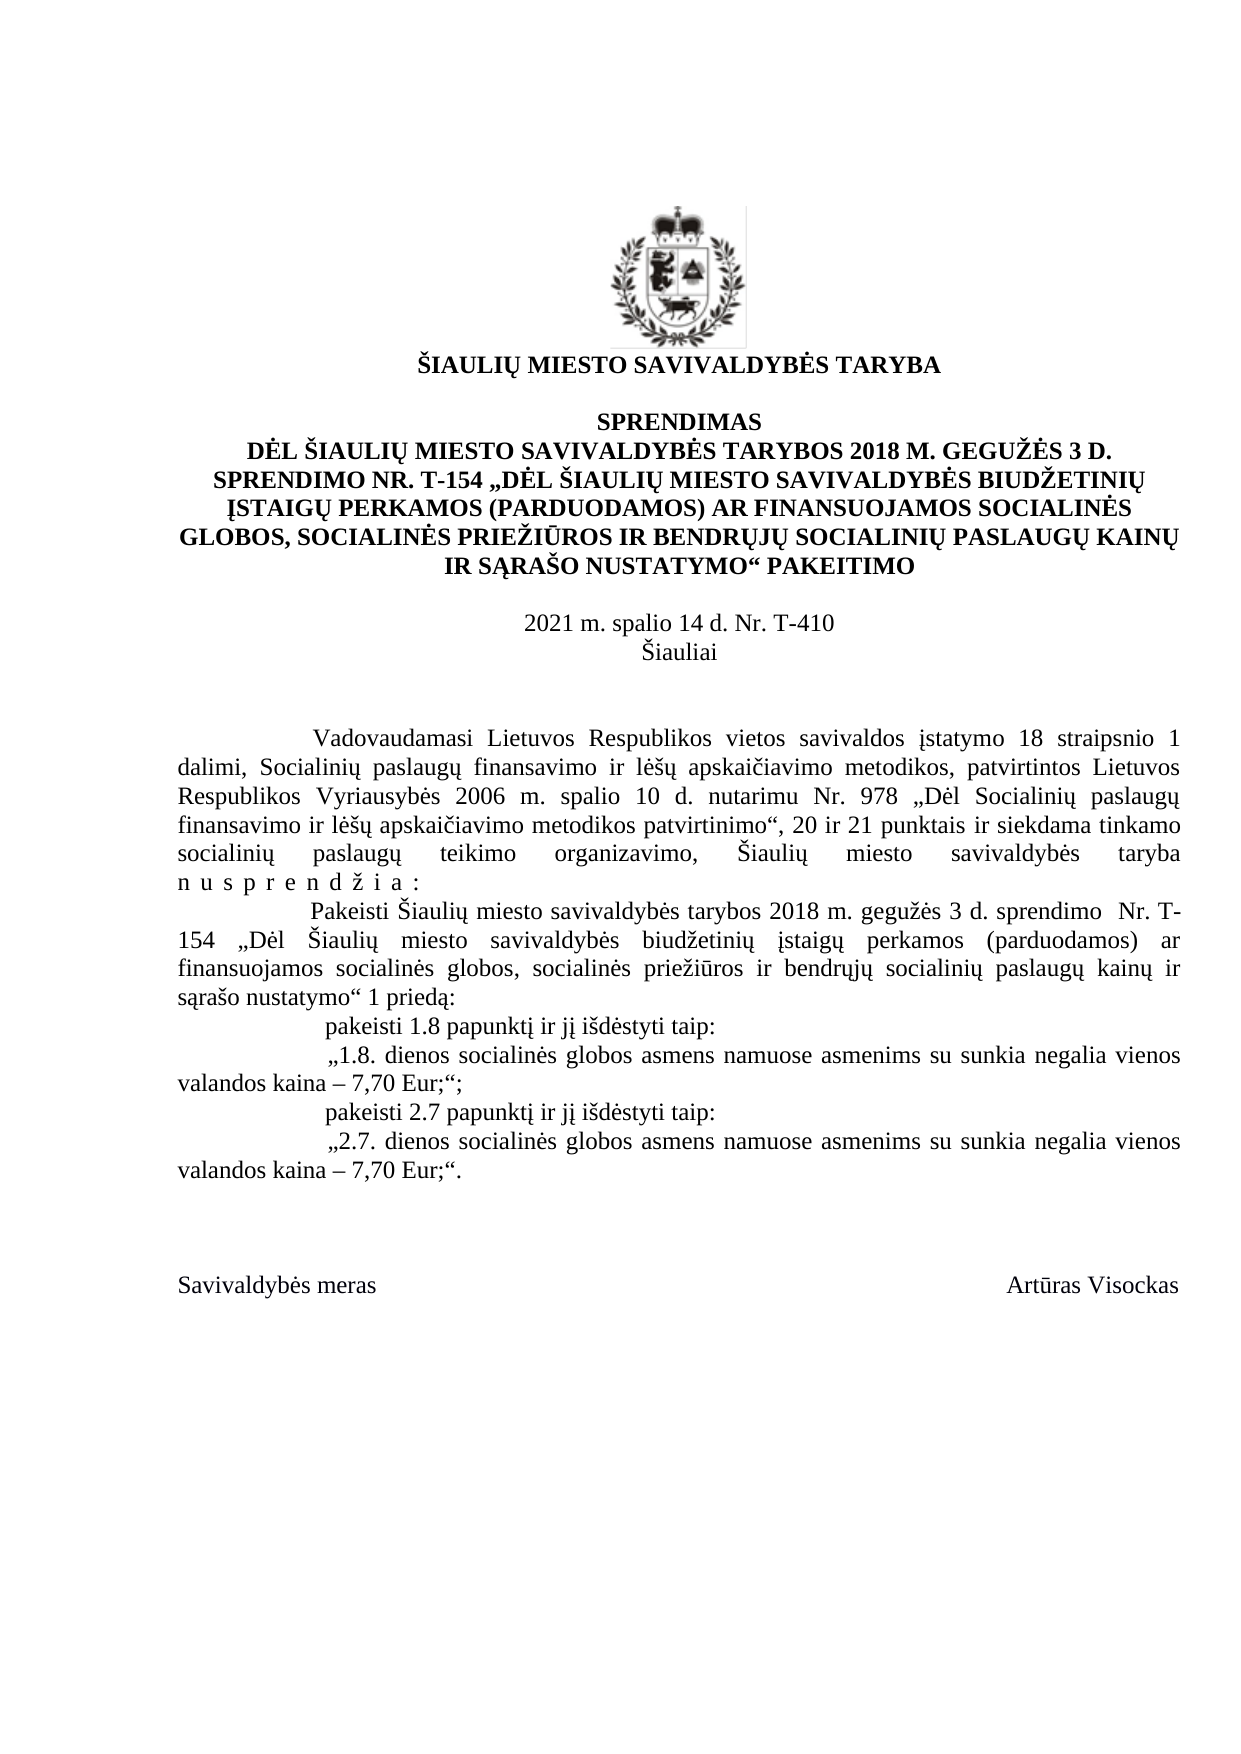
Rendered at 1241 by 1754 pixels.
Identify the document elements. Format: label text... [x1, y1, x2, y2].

text Vadovaudamasi Lietuvos Respublikos vietos savivaldos įstatymo 18 straipsnio 1 dalimi, Socialinių paslaugų finansavimo ir lėšų apskaičiavimo metodikos, patvirtintos Lietuvos Respublikos Vyriausybės 2006 m. spalio 10 d. nutarimu Nr. 978 „Dėl Socialinių paslaugų finansavimo ir lėšų apskaičiavimo metodikos patvirtinimo“, 20 ir 21 punktais ir siekdama tinkamo socialinių paslaugų teikimo organizavimo, Šiaulių miesto savivaldybės taryba nusprendžia: [177, 723, 1181, 896]
text SPRENDIMAS [177, 407, 1181, 436]
text Šiauliai [177, 637, 1181, 666]
text pakeisti 2.7 papunktį ir jį išdėstyti taip: [177, 1097, 1181, 1126]
subtitle ŠIAULIŲ MIESTO SAVIVALDYBĖS TARYBA [177, 350, 1181, 378]
text DĖL ŠIAULIŲ MIESTO SAVIVALDYBĖS TARYBOS 2018 M. GEGUŽĖS 3 D. SPRENDIMO NR. T-154 „DĖL ŠIAULIŲ MIESTO SAVIVALDYBĖS BIUDŽETINIŲ ĮSTAIGŲ PERKAMOS (PARDUODAMOS) AR FINANSUOJAMOS SOCIALINĖS GLOBOS, SOCIALINĖS PRIEŽIŪROS IR BENDRŲJŲ SOCIALINIŲ PASLAUGŲ KAINŲ IR SĄRAŠO NUSTATYMO“ PAKEITIMO [178, 436, 1181, 580]
text Savivaldybės meras Artūras Visockas [177, 1270, 1181, 1298]
text Pakeisti Šiaulių miesto savivaldybės tarybos 2018 m. gegužės 3 d. sprendimo Nr. T-154 „Dėl Šiaulių miesto savivaldybės biudžetinių įstaigų perkamos (parduodamos) ar finansuojamos socialinės globos, socialinės priežiūros ir bendrųjų socialinių paslaugų kainų ir sąrašo nustatymo“ 1 priedą: [177, 896, 1181, 1011]
text pakeisti 1.8 papunktį ir jį išdėstyti taip: [177, 1011, 1181, 1040]
text „2.7. dienos socialinės globos asmens namuose asmenims su sunkia negalia vienos valandos kaina – 7,70 Eur;“. [177, 1126, 1181, 1183]
text „1.8. dienos socialinės globos asmens namuose asmenims su sunkia negalia vienos valandos kaina – 7,70 Eur;“; [177, 1040, 1181, 1097]
text 2021 m. spalio 14 d. Nr. T-410 [177, 608, 1181, 637]
